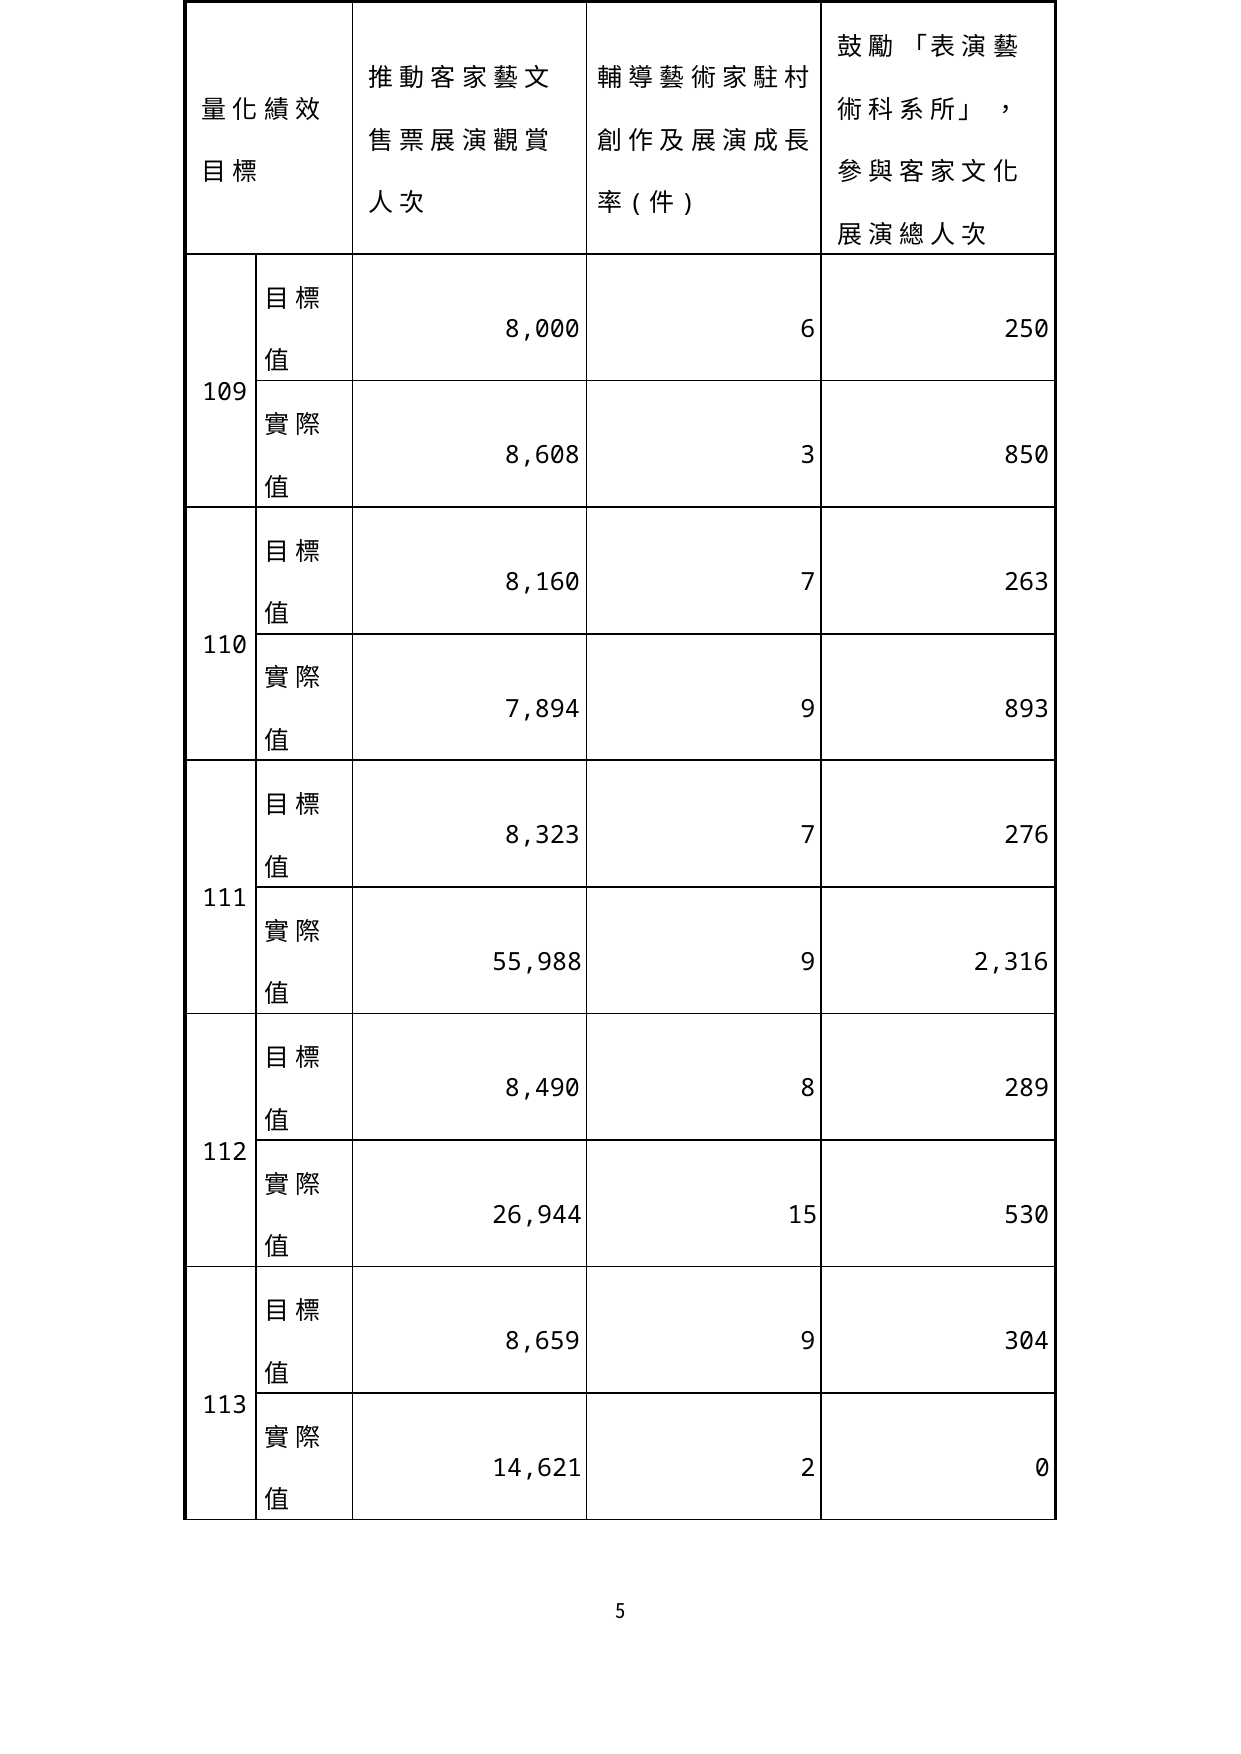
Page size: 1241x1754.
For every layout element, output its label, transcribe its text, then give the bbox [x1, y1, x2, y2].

table_header 推動客家藝文售票展演觀賞人次 [353, 3, 586, 253]
table_cell 目標值 [257, 1014, 352, 1139]
table_header 輔導藝術家駐村創作及展演成長率(件) [587, 3, 820, 253]
table_cell 289 [822, 1014, 1054, 1139]
table_cell 目標值 [257, 255, 352, 380]
table_cell 6 [587, 255, 820, 380]
table_cell 9 [587, 1267, 820, 1392]
table_cell 實際值 [257, 888, 352, 1012]
table_cell 26,944 [353, 1141, 586, 1266]
table_cell 109 [187, 255, 255, 506]
table_cell 7,894 [353, 635, 586, 759]
table_cell 304 [822, 1267, 1054, 1392]
table_cell 目標值 [257, 761, 352, 886]
table_cell 7 [587, 761, 820, 886]
table_cell 實際值 [257, 1394, 352, 1519]
table_cell 850 [822, 381, 1054, 506]
table_cell 2 [587, 1394, 820, 1519]
table_cell 113 [187, 1267, 255, 1519]
table_cell 8,659 [353, 1267, 586, 1392]
table_cell 55,988 [353, 888, 586, 1012]
table_cell 8,160 [353, 508, 586, 633]
table_cell 263 [822, 508, 1054, 633]
table_cell 893 [822, 635, 1054, 759]
table_cell 8,608 [353, 381, 586, 506]
table_cell 實際值 [257, 381, 352, 506]
table_cell 實際值 [257, 635, 352, 759]
table_cell 110 [187, 508, 255, 759]
table_cell 250 [822, 255, 1054, 380]
table_cell 15 [587, 1141, 820, 1266]
table_cell 3 [587, 381, 820, 506]
table_cell 目標值 [257, 508, 352, 633]
table_cell 8,000 [353, 255, 586, 380]
table_cell 8,323 [353, 761, 586, 886]
table_cell 112 [187, 1014, 255, 1266]
table_cell 實際值 [257, 1141, 352, 1266]
table_cell 2,316 [822, 888, 1054, 1012]
table_cell 8,490 [353, 1014, 586, 1139]
table_cell 9 [587, 635, 820, 759]
table_cell 目標值 [257, 1267, 352, 1392]
table_cell 8 [587, 1014, 820, 1139]
table_header 鼓勵「表演藝術科系所」，參與客家文化展演總人次 [822, 3, 1054, 253]
table_cell 111 [187, 761, 255, 1012]
table_cell 9 [587, 888, 820, 1012]
table_cell 7 [587, 508, 820, 633]
table_cell 14,621 [353, 1394, 586, 1519]
table_header 量化績效目標 [187, 3, 352, 253]
table_cell 276 [822, 761, 1054, 886]
table_cell 530 [822, 1141, 1054, 1266]
table_cell 0 [822, 1394, 1054, 1519]
